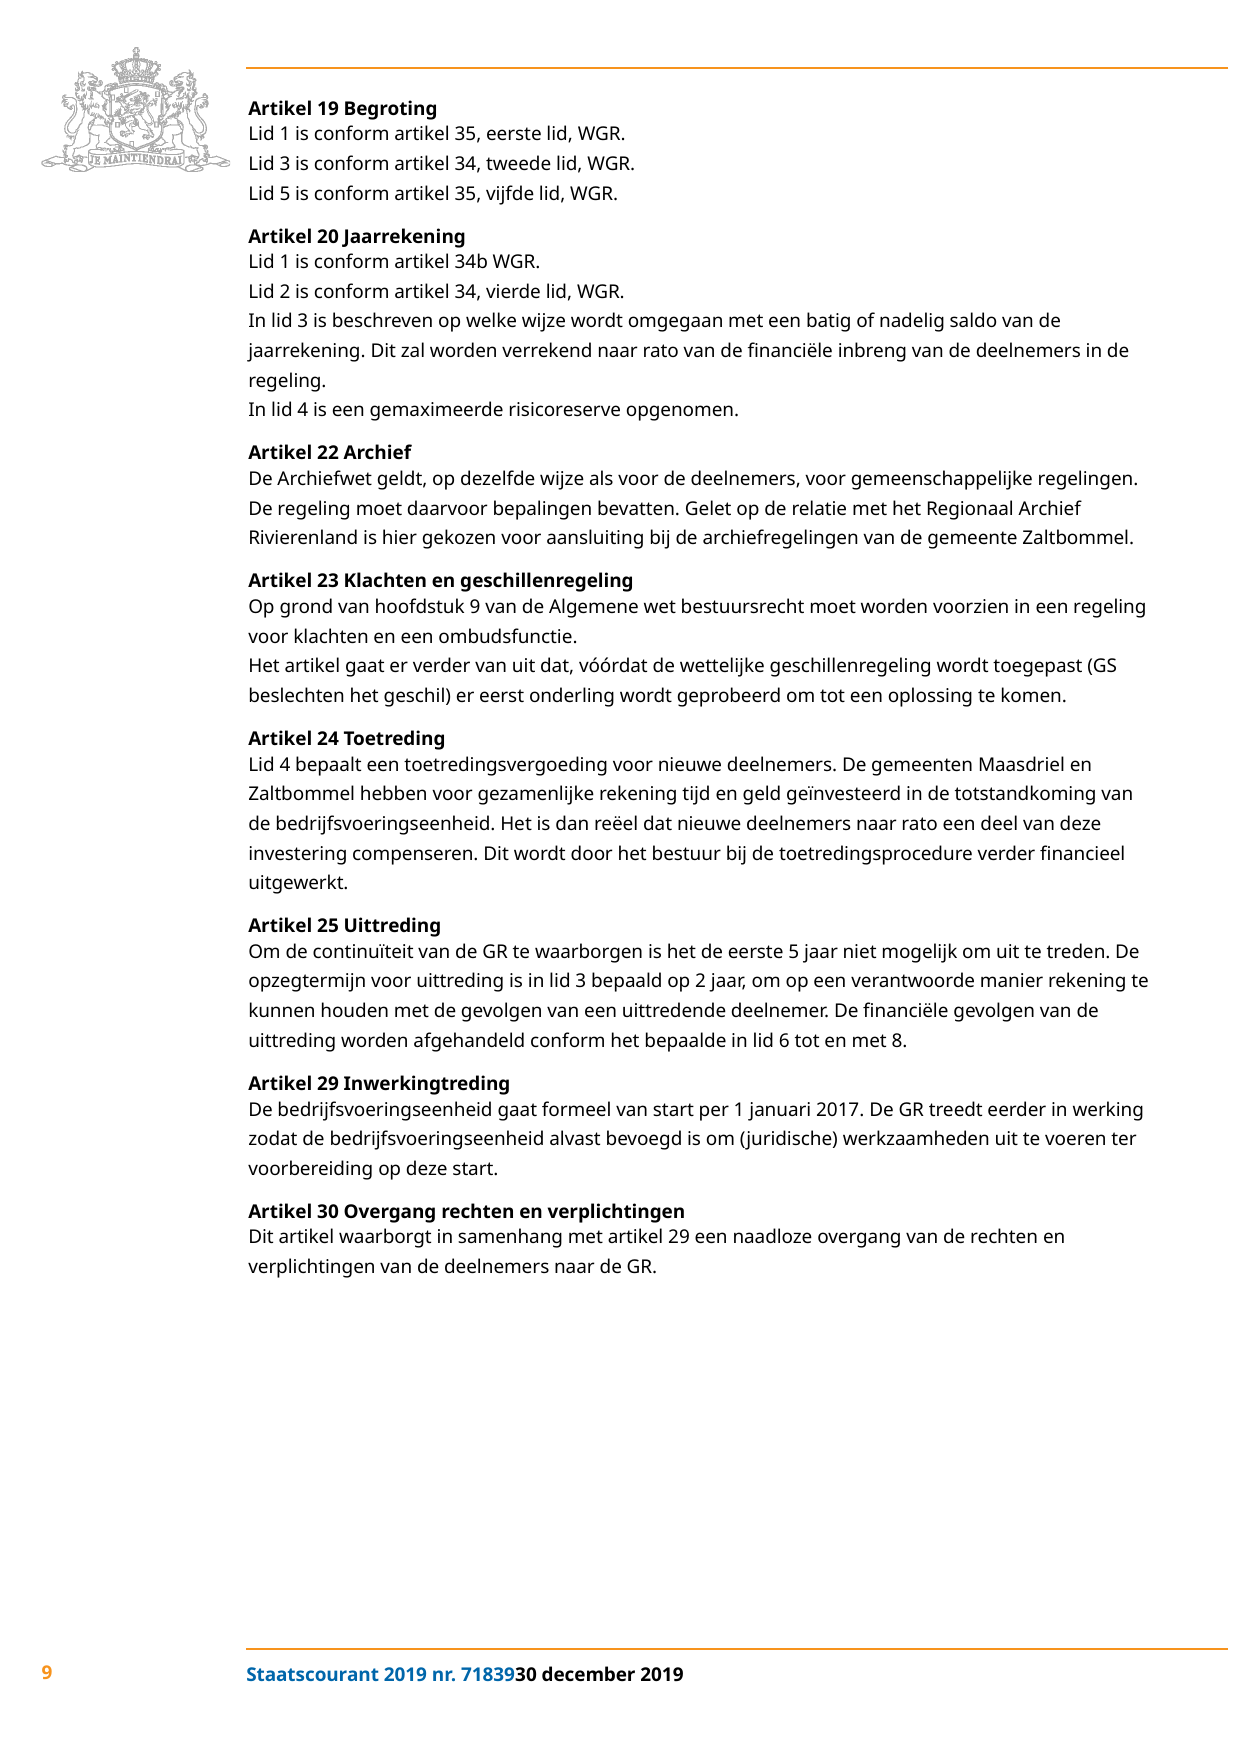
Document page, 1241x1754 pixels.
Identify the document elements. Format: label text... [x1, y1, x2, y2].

text Op grond van hoofdstuk 9 van de Algemene wet bestuursrecht moet worden voorzien in een regeling voor klachten en een ombudsfunctie. [248, 593, 1152, 649]
picture [41, 47, 231, 172]
text Om de continuïteit van de GR te waarborgen is het de eerste 5 jaar niet mogelijk om uit te treden. De opzegtermijn voor uittreding is in lid 3 bepaald op 2 jaar, om op een verantwoorde manier rekening te kunnen houden met de gevolgen van een uittredende deelnemer. De financiële gevolgen van de uittreding worden afgehandeld conform het bepaalde in lid 6 tot en met 8. [248, 938, 1152, 1053]
text In lid 4 is een gemaximeerde risicoreserve opgenomen. [248, 396, 1152, 422]
text Artikel 29 Inwerkingtreding [248, 1070, 1152, 1096]
text Artikel 20 Jaarrekening [248, 223, 1152, 248]
text Artikel 23 Klachten en geschillenregeling [248, 568, 1152, 593]
text Artikel 19 Begroting [248, 95, 1152, 121]
text Lid 1 is conform artikel 34b WGR. [248, 248, 1152, 274]
text Dit artikel waarborgt in samenhang met artikel 29 een naadloze overgang van de rechten en verplichtingen van de deelnemers naar de GR. [248, 1224, 1152, 1279]
text Lid 5 is conform artikel 35, vijfde lid, WGR. [248, 180, 1152, 205]
text Artikel 25 Uittreding [248, 912, 1152, 938]
text Artikel 24 Toetreding [248, 725, 1152, 751]
text Lid 4 bepaalt een toetredingsvergoeding voor nieuwe deelnemers. De gemeenten Maasdriel en Zaltbommel hebben voor gezamenlijke rekening tijd en geld geïnvesteerd in de totstandkoming van de bedrijfsvoeringseenheid. Het is dan reëel dat nieuwe deelnemers naar rato een deel van deze investering compenseren. Dit wordt door het bestuur bij de toetredingsprocedure verder financieel uitgewerkt. [248, 751, 1152, 895]
text Artikel 22 Archief [248, 439, 1152, 465]
text Artikel 30 Overgang rechten en verplichtingen [248, 1198, 1152, 1224]
text Het artikel gaat er verder van uit dat, vóórdat de wettelijke geschillenregeling wordt toegepast (GS beslechten het geschil) er eerst onderling wordt geprobeerd om tot een oplossing te komen. [248, 652, 1152, 708]
text De bedrijfsvoeringseenheid gaat formeel van start per 1 januari 2017. De GR treedt eerder in werking zodat de bedrijfsvoeringseenheid alvast bevoegd is om (juridische) werkzaamheden uit te voeren ter voorbereiding op deze start. [248, 1096, 1152, 1181]
text Lid 3 is conform artikel 34, tweede lid, WGR. [248, 150, 1152, 176]
text Lid 1 is conform artikel 35, eerste lid, WGR. [248, 121, 1152, 146]
text Lid 2 is conform artikel 34, vierde lid, WGR. [248, 278, 1152, 304]
text De Archiefwet geldt, op dezelfde wijze als voor de deelnemers, voor gemeenschappelijke regelingen. De regeling moet daarvoor bepalingen bevatten. Gelet op de relatie met het Regionaal Archief Rivierenland is hier gekozen voor aansluiting bij de archiefregelingen van de gemeente Zaltbommel. [248, 465, 1152, 550]
text In lid 3 is beschreven op welke wijze wordt omgegaan met een batig of nadelig saldo van de jaarrekening. Dit zal worden verrekend naar rato van de financiële inbreng van de deelnemers in de regeling. [248, 308, 1152, 393]
